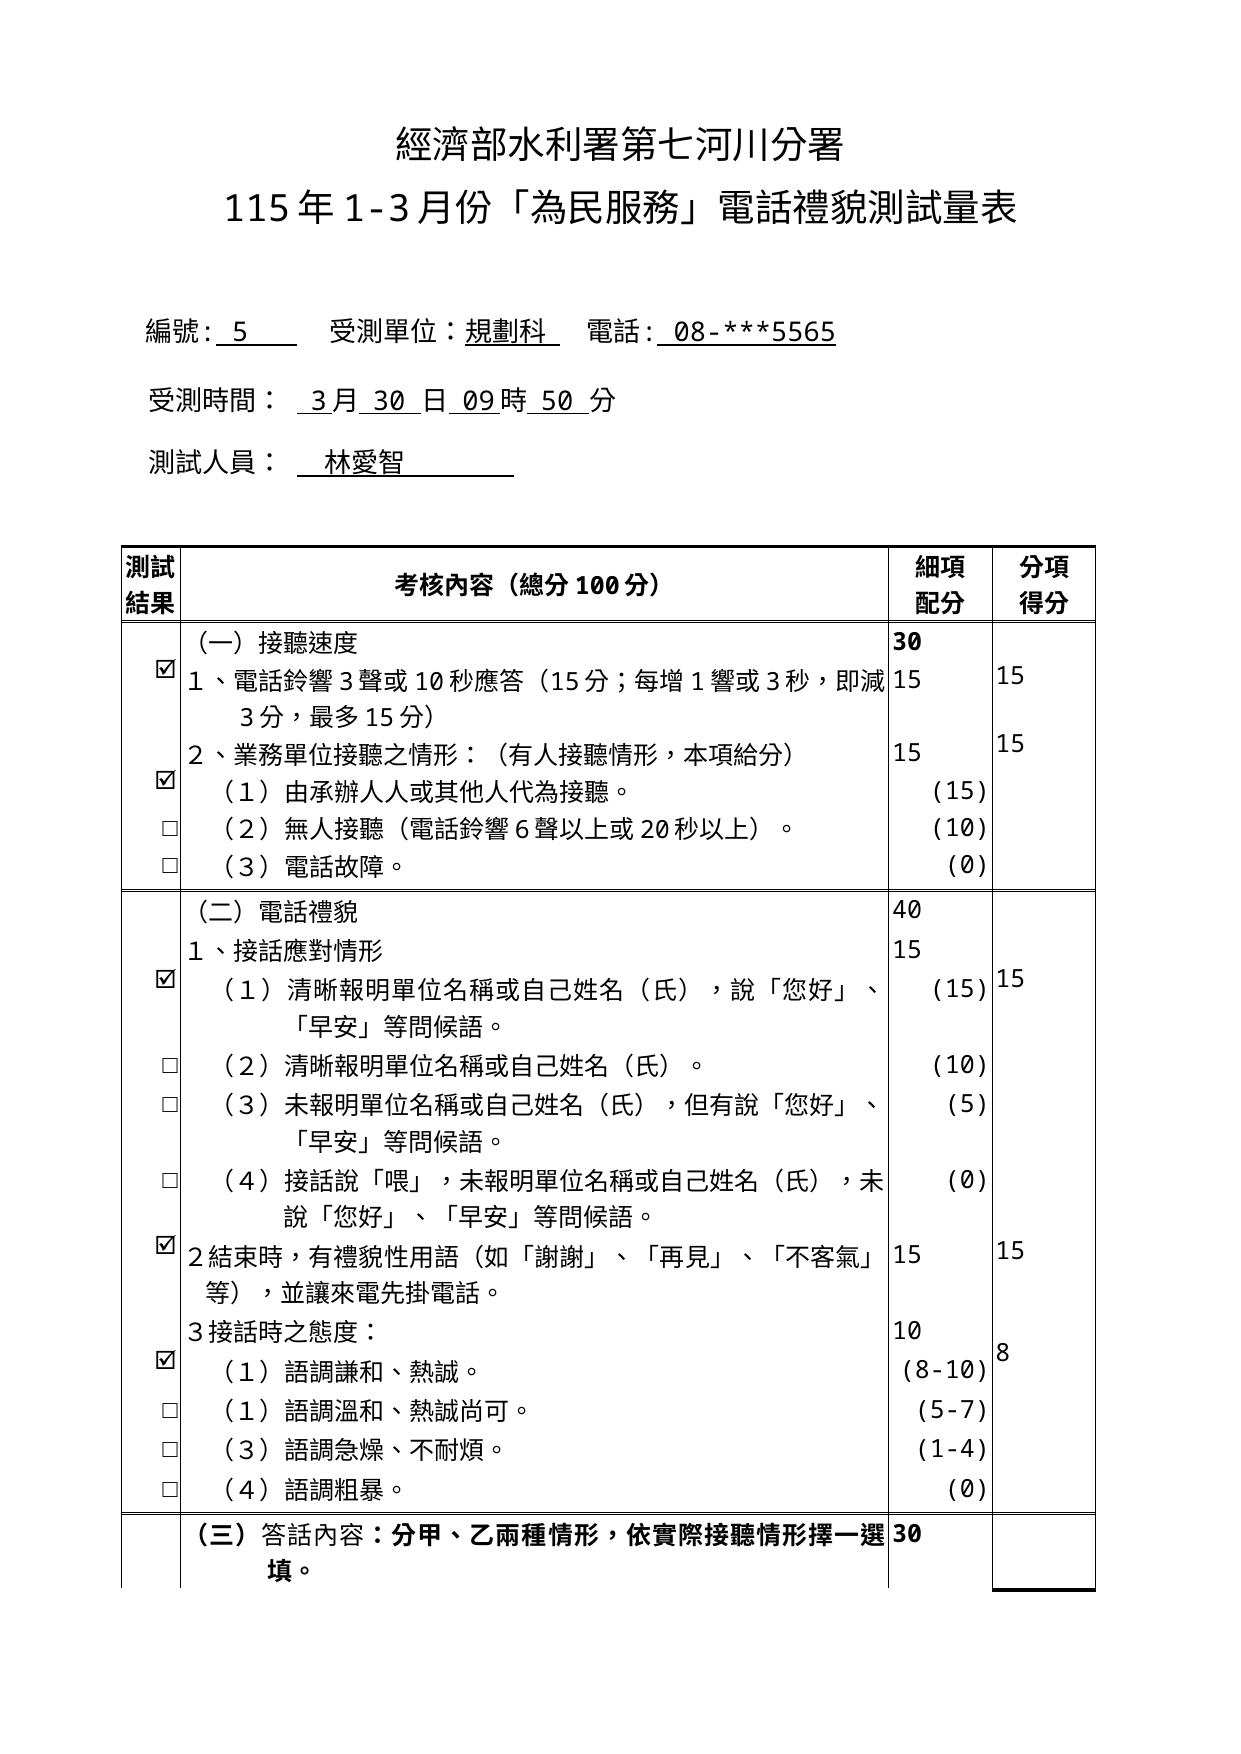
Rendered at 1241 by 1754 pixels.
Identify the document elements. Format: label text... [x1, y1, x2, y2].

table_cell （三）答話內容：分甲、乙兩種情形，依實際接聽情形擇一選填。 [181, 1515, 888, 1588]
table_cell （１）清晰報明單位名稱或自己姓名（氏），說「您好」、「早安」等問候語。 [181, 968, 888, 1043]
text 受測時間： 3月 30 日 09時 50 分 [118, 357, 1068, 419]
table_header 測試 結果 [122, 548, 180, 620]
table_cell （２）無人接聽（電話鈴響6聲以上或20秒以上）。 [181, 809, 888, 846]
table_cell (10) [889, 809, 992, 846]
table_cell 15 [889, 928, 992, 968]
table_cell □ [122, 1083, 180, 1158]
table_cell 30 [889, 1515, 992, 1588]
text 115年1-3月份「為民服務」電話禮貌測試量表 [118, 163, 1122, 226]
table_cell  [122, 1234, 180, 1309]
table_cell （１）語調溫和、熱誠尚可。 [181, 1388, 888, 1428]
table_cell (5) [889, 1083, 992, 1158]
table_cell (15) [889, 771, 992, 809]
table_cell (0) [889, 846, 992, 889]
table_cell [122, 1310, 180, 1349]
table_cell □ [122, 809, 180, 846]
table_cell [122, 734, 180, 771]
text 編號: 5 受測單位：規劃科 電話: 08-***5565 [118, 288, 1122, 351]
table_cell [122, 892, 180, 928]
table_cell 15 [889, 734, 992, 771]
table_cell （１）語調謙和、熱誠。 [181, 1349, 888, 1388]
table_cell （１）由承辦人人或其他人代為接聽。 [181, 771, 888, 809]
text 測試人員： 林愛智 [118, 419, 1068, 482]
table_cell 10 [889, 1310, 992, 1349]
table_cell (0) [889, 1467, 992, 1512]
table_cell （３）電話故障。 [181, 846, 888, 889]
table_header 細項 配分 [889, 548, 992, 620]
table_cell 15 [889, 1234, 992, 1309]
table_cell  [122, 771, 180, 809]
table_cell 40 [889, 892, 992, 928]
table_cell （２）清晰報明單位名稱或自己姓名（氏）。 [181, 1043, 888, 1083]
table_cell 15 15 [993, 623, 1095, 889]
table_cell  [122, 1349, 180, 1388]
table_cell (10) [889, 1043, 992, 1083]
table_cell （４）語調粗暴。 [181, 1467, 888, 1512]
table_cell （二）電話禮貌 [181, 892, 888, 928]
table_cell □ [122, 846, 180, 889]
table_cell （３）語調急燥、不耐煩。 [181, 1428, 888, 1467]
table_cell □ [122, 1388, 180, 1428]
table_cell 15 15 8 [993, 892, 1095, 1512]
table_cell (5-7) [889, 1388, 992, 1428]
table_cell □ [122, 1428, 180, 1467]
table_header 考核內容（總分100分） [181, 548, 888, 620]
table_cell 30 [889, 623, 992, 661]
table_cell [122, 623, 180, 661]
table_cell [993, 1515, 1095, 1588]
table_cell □ [122, 1158, 180, 1234]
table_cell １、接話應對情形 [181, 928, 888, 968]
table_cell ２結束時，有禮貌性用語（如「謝謝」、「再見」、「不客氣」等），並讓來電先掛電話。 [181, 1234, 888, 1309]
table_cell １、電話鈴響3聲或10秒應答（15分；每增1響或3秒，即減3分，最多15分） [181, 661, 888, 734]
table_cell （４）接話說「喂」，未報明單位名稱或自己姓名（氏），未說「您好」、「早安」等問候語。 [181, 1158, 888, 1234]
table_cell [122, 928, 180, 968]
table_cell □ [122, 1467, 180, 1512]
text 經濟部水利署第七河川分署 [118, 101, 1122, 163]
table_cell (0) [889, 1158, 992, 1234]
table_cell (8-10) [889, 1349, 992, 1388]
table_cell ２、業務單位接聽之情形：（有人接聽情形，本項給分） [181, 734, 888, 771]
table_cell （３）未報明單位名稱或自己姓名（氏），但有說「您好」、「早安」等問候語。 [181, 1083, 888, 1158]
table_cell (1-4) [889, 1428, 992, 1467]
table_cell  [122, 661, 180, 734]
table_cell □ [122, 1043, 180, 1083]
table_cell  [122, 968, 180, 1043]
table_cell （一）接聽速度 [181, 623, 888, 661]
table_cell [122, 1515, 180, 1588]
table_header 分項 得分 [993, 548, 1095, 620]
table_cell 15 [889, 661, 992, 734]
table_cell (15) [889, 968, 992, 1043]
table_cell ３接話時之態度： [181, 1310, 888, 1349]
